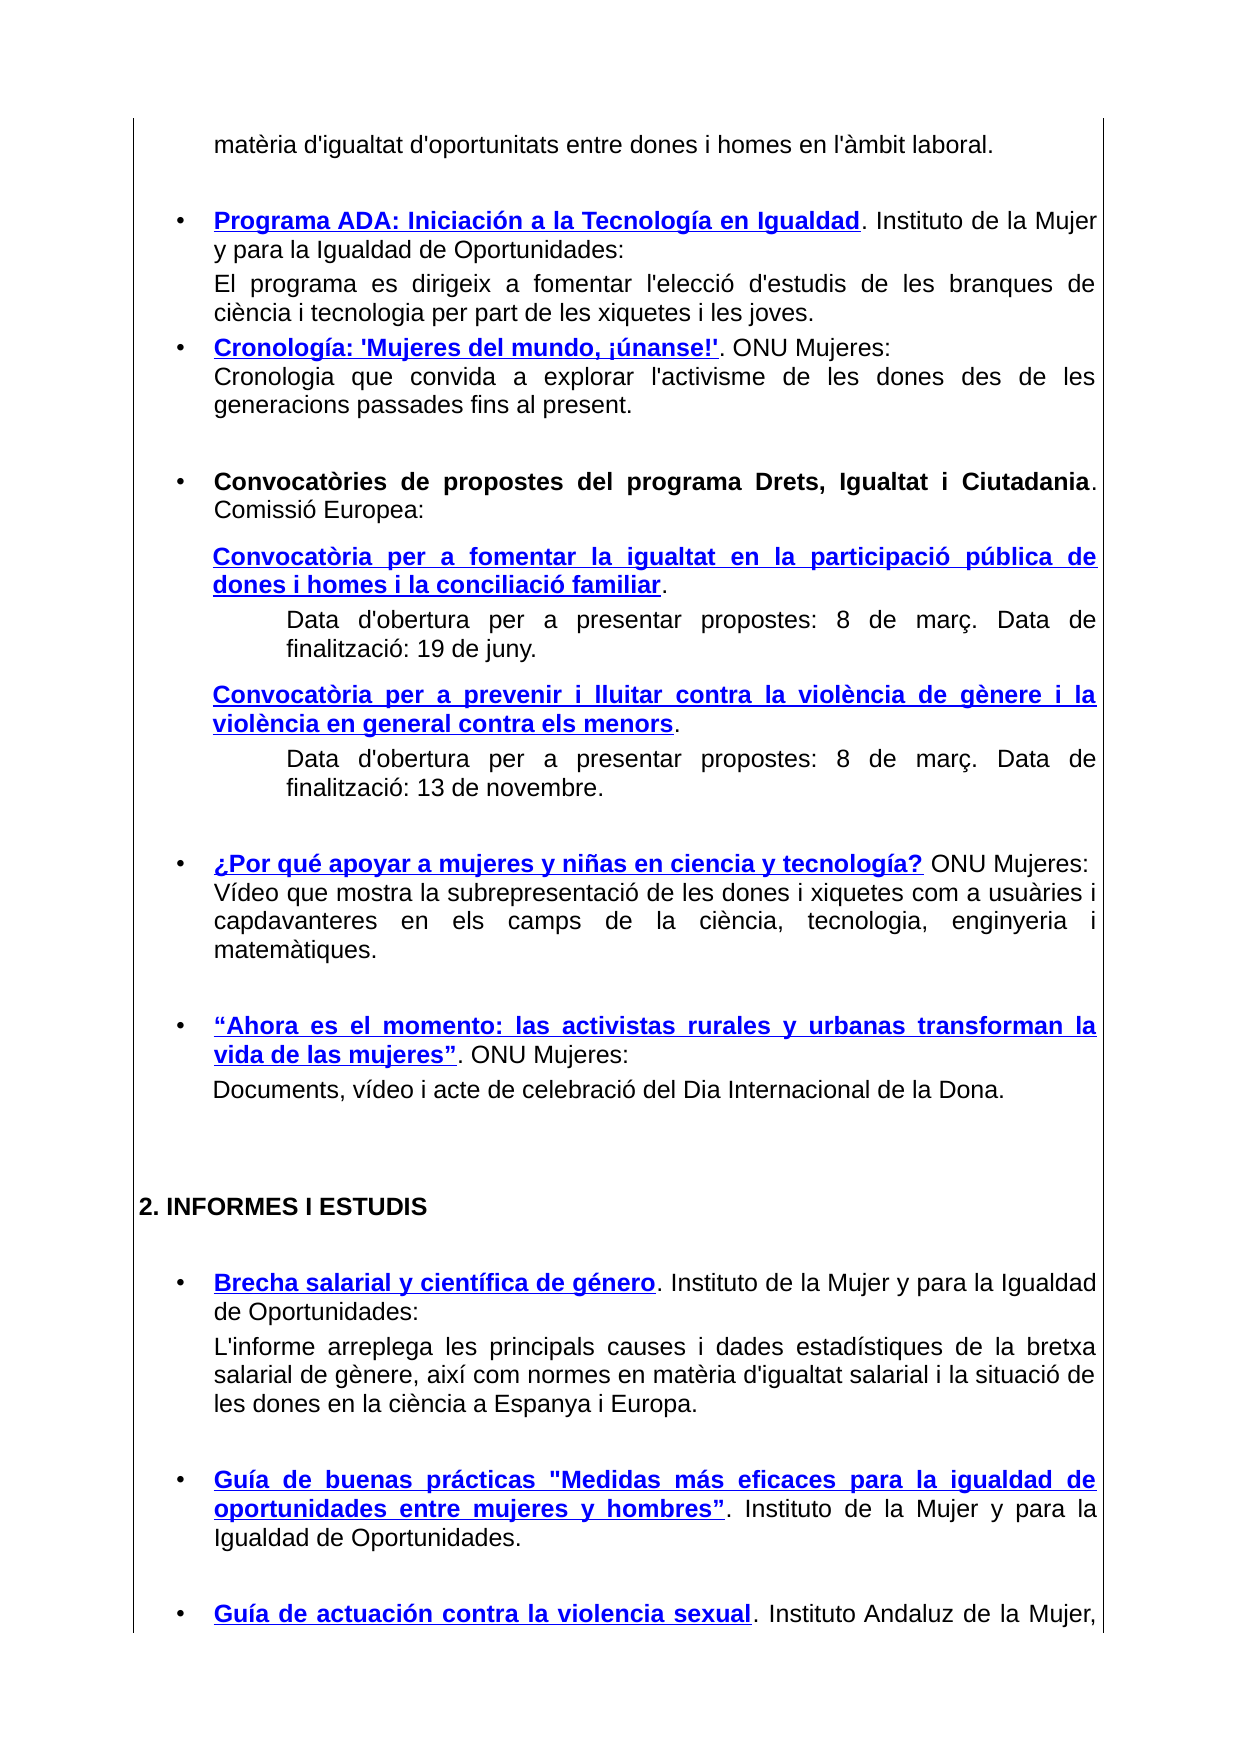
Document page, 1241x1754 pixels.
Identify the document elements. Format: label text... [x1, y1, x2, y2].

table_cell L'equip redactor vol expressar la seua satisfacció per haver arribat al número 100 del Butlletí de Polítiques Inclusives i més encara perquè aquest coincidisca amb l'especial del Dia Internacional de les Dones 1. INFORMACIÓ D'INTERÉS Acte institucional commemoratiu del 8 de març, Dia Internacional de les Dones, amb lliurament dels Premis Isabel Ferrer de la Generalitat, XX edició. Vicepresidència i Conselleria d'Igualtat i Polítiques Inclusives: Data: 6 de de març, 18:30 h. Lloc: Centre de Congressos Ciutat d’Elx. #VagaFeminista i Manifestacions 8 de març. A València, 18h al Parterre; a Alacant, 19h a les escales del Mercat Central; a Castelló, 13h a la Plaça Maria Agustina; a Elx, 19:30h a la Plaça de l'Aparadora. Programa d'activitats en Parcs Naturals: "La dona en la conservació de la natura". Conselleria d'Agricultura, Medi Ambient, Canvi Climàtic i Desenvolupament Rural. ‘Promoción del 81’. Ajuntament de València: El documental narra la incorporació de les dones a la Policia Local de València. Primera dona pirotècnica en les Falles. Ajuntament de València: Reyes Martí será la primera dona pirotècnica que dispararà tant la Nit del Foc com la mascletà i la cremà de les dos falles municipals que es plantaran a la plaça de l’Ajuntament, el 19 de març. Programa IX Setmana per la Igualtat. Universitat de València: Activitats en commemoració del Dia Internacional de la Dona: febrer – abril. Conferència 'L'erotisme i la llibertat femenina en la maduresa', a càrrec d'Anna Freixas, psicòloga i professora de la Universidad de Córdoba. Universitat de València: Data: 7 de març, 18.30 hores. Lloc: Aula Magna de La Nau. I Jornades Dona i Esport. Universitat de València: Inscripció fins al 30 d'abril. Data: 10 i 11 de maig de 2018. Lloc: Fundació ADEIT, València. Herramientas para detectar y corregir la brecha salarial de género. Instituto de la Mujer y para la Igualdad de Oportunidades: Es tracta de dues aplicacions que les empreses poden utilitzar de manera gratuïta i confidencial per a detectar i corregir la bretxa salarial de gènere: Sistema de valoració de llocs de treball en les empreses amb perspectiva de gènere. Eina d'autodiagnòstic de bretxa salarial de gènere. Curriculum Vitae anónimo y empresas adheridas. Instituto de la Mujer y para la Igualdad de Oportunidades: El CV anònim suprimeix referències personals tals com: nom, sexe, edat, fotografia o altres circumstàncies personals, a fi de centrar els processos de selecció exclusivament en les capacitats de la persona candidata al lloc de treball a cobrir. 'Más mujeres, mejores empresas'. Instituto de la Mujer y para la Igualdad de Oportunidades: Llistat d'empreses que participen en aquesta iniciativa a través de convenis de col·laboració per a augmentar la participació de les dones en llocs directius i consells d'administració. 'Empresas por una sociedad libre de violencia de género'. Instituto de la Mujer y para la Igualdad de Oportunidades y Delegación del Gobierno para la Violencia de Género: Relació d'empreses que participen en aquesta iniciativa a través de convenis de col·laboració en matèria de sensibilització i inserció laboral de dones víctimes de violència de gènere. Red DIE: empresas con distintivo “Igualdad en la Empresa”. Instituto de la Mujer y para la Igualdad de Oportunidades: Iniciativa per a potenciar l'intercanvi de bones pràctiques i experiències en matèria d'igualtat d'oportunitats entre dones i homes en l'àmbit laboral. Programa ADA: Iniciación a la Tecnología en Igualdad. Instituto de la Mujer y para la Igualdad de Oportunidades: El programa es dirigeix a fomentar l'elecció d'estudis de les branques de ciència i tecnologia per part de les xiquetes i les joves. Cronología: 'Mujeres del mundo, ¡únanse!'. ONU Mujeres: Cronologia que convida a explorar l'activisme de les dones des de les generacions passades fins al present. Convocatòries de propostes del programa Drets, Igualtat i Ciutadania. Comissió Europea: Convocatòria per a fomentar la igualtat en la participació pública de dones i homes i la conciliació familiar. Data d'obertura per a presentar propostes: 8 de març. Data de finalització: 19 de juny. Convocatòria per a prevenir i lluitar contra la violència de gènere i la violència en general contra els menors. Data d'obertura per a presentar propostes: 8 de març. Data de finalització: 13 de novembre. ¿Por qué apoyar a mujeres y niñas en ciencia y tecnología? ONU Mujeres: Vídeo que mostra la subrepresentació de les dones i xiquetes com a usuàries i capdavanteres en els camps de la ciència, tecnologia, enginyeria i matemàtiques. “Ahora es el momento: las activistas rurales y urbanas transforman la vida de las mujeres”. ONU Mujeres: Documents, vídeo i acte de celebració del Dia Internacional de la Dona. 2. INFORMES I ESTUDIS Brecha salarial y científica de género. Instituto de la Mujer y para la Igualdad de Oportunidades: L'informe arreplega les principals causes i dades estadístiques de la bretxa salarial de gènere, així com normes en matèria d'igualtat salarial i la situació de les dones en la ciència a Espanya i Europa. Guía de buenas prácticas "Medidas más eficaces para la igualdad de oportunidades entre mujeres y hombres”. Instituto de la Mujer y para la Igualdad de Oportunidades. Guía de actuación contra la violencia sexual. Instituto Andaluz de la Mujer, Junta de Andalucía. Trata de mujeres con fines de explotación sexual en España. VV.AA., Federación de Mujeres Progresistas. Gender Equality Index 2017: Measuring gender equality in the European Union 2005-2015 - Main findings. European Institute for Gender Equality, European Union. Hacer las promesas realidad: Igualdad de género en la Agenda 2030 para el Desarrollo Sostenible. ONU Mujeres. Informe anual 2016 – 2017. ONU Mujeres: L'informe presenta resultats i programes en favor de la dona dins de l'Agenda 2030 per al Desenvolupament Sostenible de l'ONU. 3. NORMATIVA EN MATÈRIA SOCIAL Generalitat: Resolució de 22 de febrer de 2018, del director general de l'Institut Valencià de la Joventut, per la qual es resol la convocatòria de la campanya Viu Jove, en la modalitat d'Oferta concertada, per a les estades de primavera-estiu 2018. (DOGV núm. 8243, de 27/2/2018) Resolució de 23 de febrer de 2018, de la Direcció General de Funció Pública, per la qual es convoquen accions formatives per a 2018 (primera convocatòria). (DOGV núm. 8243, de 27/2/2018) Resolució de 22 de febrer de 2018, del director general de l'Institut Valencià de la Joventut, per la qual es fa pública la convocatòria del programa Campaments d'estiu 2018, de la campanya «Viu l'estiu». (DOGV núm. 8244, de 28/2/2018) Termini d'inscripció: fins el 3 d'abril. Resolució de 23 de febrer de 2018, del director general del Servei Valencià d'Ocupació i Formació, per la qual es convoca per a l'exercici 2018 el programa d'incentius a la contractació de persones joves per entitats locals, en el marc del Sistema Nacional de Garantia Juvenil. (DOGV núm. 8244, de 28/2/2018) Les persones destinatàries finals d’aquestes subvencions són les persones joves majors de 16 anys que figuren inscrites en el fitxer del Sistema Nacional de Garantia Juvenil. Resolució de 23 de febrer de 2018, del director general del Servei Valencià d'Ocupació i Formació, per la qual es convoca per a l'exercici 2018 el programa d'incentius a la contractació de persones joves qualificades per entitats locals, en el marc del Sistema Nacional de Garantia Juvenil. (DOGV núm. 8244, de 28/2/2018) Les persones destinatàries finals d’aquestes subvencions són les persones joves majors de 16 anys que, tenint una qualificació professional reconeguda pel sistema de formació professional per a l’ocupació o del sistema educatiu figuren inscrites en el fitxer del Sistema Nacional de Garantia Juvenil. Ordre 2/2018, de 23 de febrer, de la Vicepresidència i Conselleria d'Igualtat i Polítiques Inclusives, per la qual s'estableixen les bases reguladores de la concessió dels premis de l'Institut Valencià de la Joventut (IVAJ) a la creació artística, científica i tècnica. (DOGV núm. 8245, de 1/3/2018) Administración General del Estado: Resolución de 13 de febrero de 2018, de la Secretaría de Estado de Servicios Sociales e Igualdad, por la que se publican las relaciones certificadas de los proyectos de los programas "Protección a la familia y atención a la pobreza infantil. Prestaciones básicas de servicios sociales"; de "Intervención social integral para la atención, prevención de la marginación e inserción del pueblo gitano" y "Congreso estatal del voluntariado", aprobados con las comunidades autónomas y las ciudades de Ceuta y de Melilla para el año 2017. (BOE núm. 51, de 27/2/2018) Extracto de la Resolución de 6 de Febrero de 2018 de la Dirección General de Migraciones, por la que se convocan ayudas para 2018, del Programa de Mayores y Dependientes. (BOE núm. 54, de 2/3/2018) Diputacions: Subvencions de la Diputació de València a les diferents comissions falleres, any 2018, per al desenvolupament de les activitats relacionades amb la festa fallera i la divulgació de valors vinculats al progrés social i en particular, de la igualtat entre homes i dones. Termini per a presentar sol·licituds: fins el 20 de març. Universitats: Extracte de la Resolució de 8 de gener de 2018, de la Universitat Politècnica de València, per la qual es convoquen ajudes d'acció social per causa sobrevinguda. (DOGV núm. 8244, de 28/2/2018) 4. ESTADÍSTIQUES D'INTERÉS SOCIAL Desigualdad, brecha salarial y de género en la Comunitat Valenciana, 2006-2014. Conselleria d'Economia Sostenible, Sectors Productius, Comerç i Treball: La bretxa salarial a la Comunitat Valenciana s'ha reduït lleugerament en aquest període, del 26,13% al 25,45%, enfront d'un descens en el total d'Espanya de 3 punts (26,33% a 23,25%). És a dir, les valencianes cobraven un 25,45% menys que els valencians en salari brut mitjà anual en 2014. El salari mitjà anual de les persones residents en la CV se situava en 20.640€/any, entorn del 90% del salari mitjà dels treballadors espanyols. Per sexes, les treballadores valencianes cobraven un 74,6% del salari mitjà cobrat pels treballadors de la Comunitat. Quant a la desigualtat econòmica per sexes, era major entre les dones en 2014 (índex de Gini 0,3433) que entre els homes (0,3100) en la Comunitat. La bretxa de desigualtat és similar a la mitjana nacional. Pensiones y pensionistas por sexo y Comunidades Autónomas (datos de febrero 2018). Instituto Nacional de la Seguridad Social: A Espanya hi ha 8,7 milions de pensionistes i 9,6 milions de pensions, de les quals 5,9 són contributives. Per cada dona jubilada que percep una pensió, hi ha 1,6 homes. La pensió mitjana de jubilació és de 1.077€ euros mensuals, un 1,91% superior a l'any anterior. Per als homes ascendeix a 1.247 euros i per a les dones a 797 euros. És a dir, les dones cobren, en mitjana, un 36% menys que els homes. En canvi, els vidus perceben un 27% menys que les vídues (489€ enfront de 666€, respectivament). La pensió mitjana de jubilació a la Comunitat Valenciana és de 983 euros, un 13,6% inferior a l'espanyola. La de viduïtat (618 euros) és un 5% inferior. Diferencias entre paro masculino y femenino: evolución 2013–2017. Datosmacro.com. La taxa d'atur femenina es va situar a Espanya en el 18,2% al desembre de 2017 enfront del 14,9% de la masculina, amb una bretxa de 3,3 punts, situant-se en segon lloc de la zona euro després de Grècia (8,7 punts) i per davant d'Eslovènia (2,1) i Itàlia (1,8). Amb la recuperació econòmica i de l'ocupació, la bretxa d'atur ha augmentat des de 0,6 punts en 2013 fins als 3,3 actuals. Sexual violence in the UE, 2008-2015. Eurostat: En aquest període els delictes de violència sexual es van reduir un 9,1% de mitjana en la Unió Europea, encara que les violacions van augmentar un 47%, especialment pels casos a Anglaterra (+173%). El 86% de les víctimes van ser dones. El 97% dels processats i el 98% dels condemnats van ser homes. En el sistema de justícia, el 62% dels jutges eren dones i el 38% homes. A Espanya, els delictes de violència sexual general es van reduir un 10%, prop de la mitjana de la UE (-9%). Quant a violacions, Espanya va registrar un 50% menys en 2015 que en 2008, situant-se entre els països que més van reduir aquests delictes, mentre que en la UE van augmentar un 47% en aqueix període. Unemployment gender gap in the UE. Eurostat: La bretxa d'atur de gènere en la Unió Europea al gener de 2018 és de mig punt (7,5% taxa d'atur femení enfront del 7% masculí). A Espanya és de 3,3 punts (18% taxa d'atur per a les dones enfront del 14,7% per als homes). Per països oscil·la entre els 8,7 punts de Grècia i 2,1 de Croàcia i Itàlia, d'una banda, i els 2 punts de bretxa inversa a Letònia i Lituània i 1 punt a Àustria. Informe anual 2016 – 2017. ONU Mujeres: El 70% dels Acords de pau recolzats per l'ONU en 2016-2017 van incloure clàusules per a millorar la seguretat jurídica i social de les dones i xiquetes. En aquest període es van adoptar o van reformar 72 lleis per a enfortir els drets de les dones en 61 països. 24 països van reforçar la seua legislació sobre la violència contra la dona i 20 països van adoptar plans o estratègies nacionals en aquest àmbit. Igualdad de género en el mundo (Veure dades en els capítols 3 i 4 de l'informe). ONU Mujeres. En 89 països amb dades disponibles, el nombre de dones i xiquetes que viuen en condicions de pobresa ascendeix a 330 milions. Açò significa que hi ha 104 dones vivint amb menys d'1,90$ al dia per cada 100 homes en la mateixa situació. La bretxa de gènere s'eixampla particularment durant l'edat reproductiva. 1 de cada 5 dones menors de 50 anys d'edat van experimentar violència física o sexual a les mans de la seua parella en els últims 12 mesos. El percentatge oscil·la entre el 6% per a Europa i Amèrica del Nord i el 40% per a Oceania. La proporció de temps diari ocupat en treballs domèstics i de cura de familiars és del 7% per als homes i del 18% per a les dones (mitjana mundial). [134, 118, 1103, 1633]
